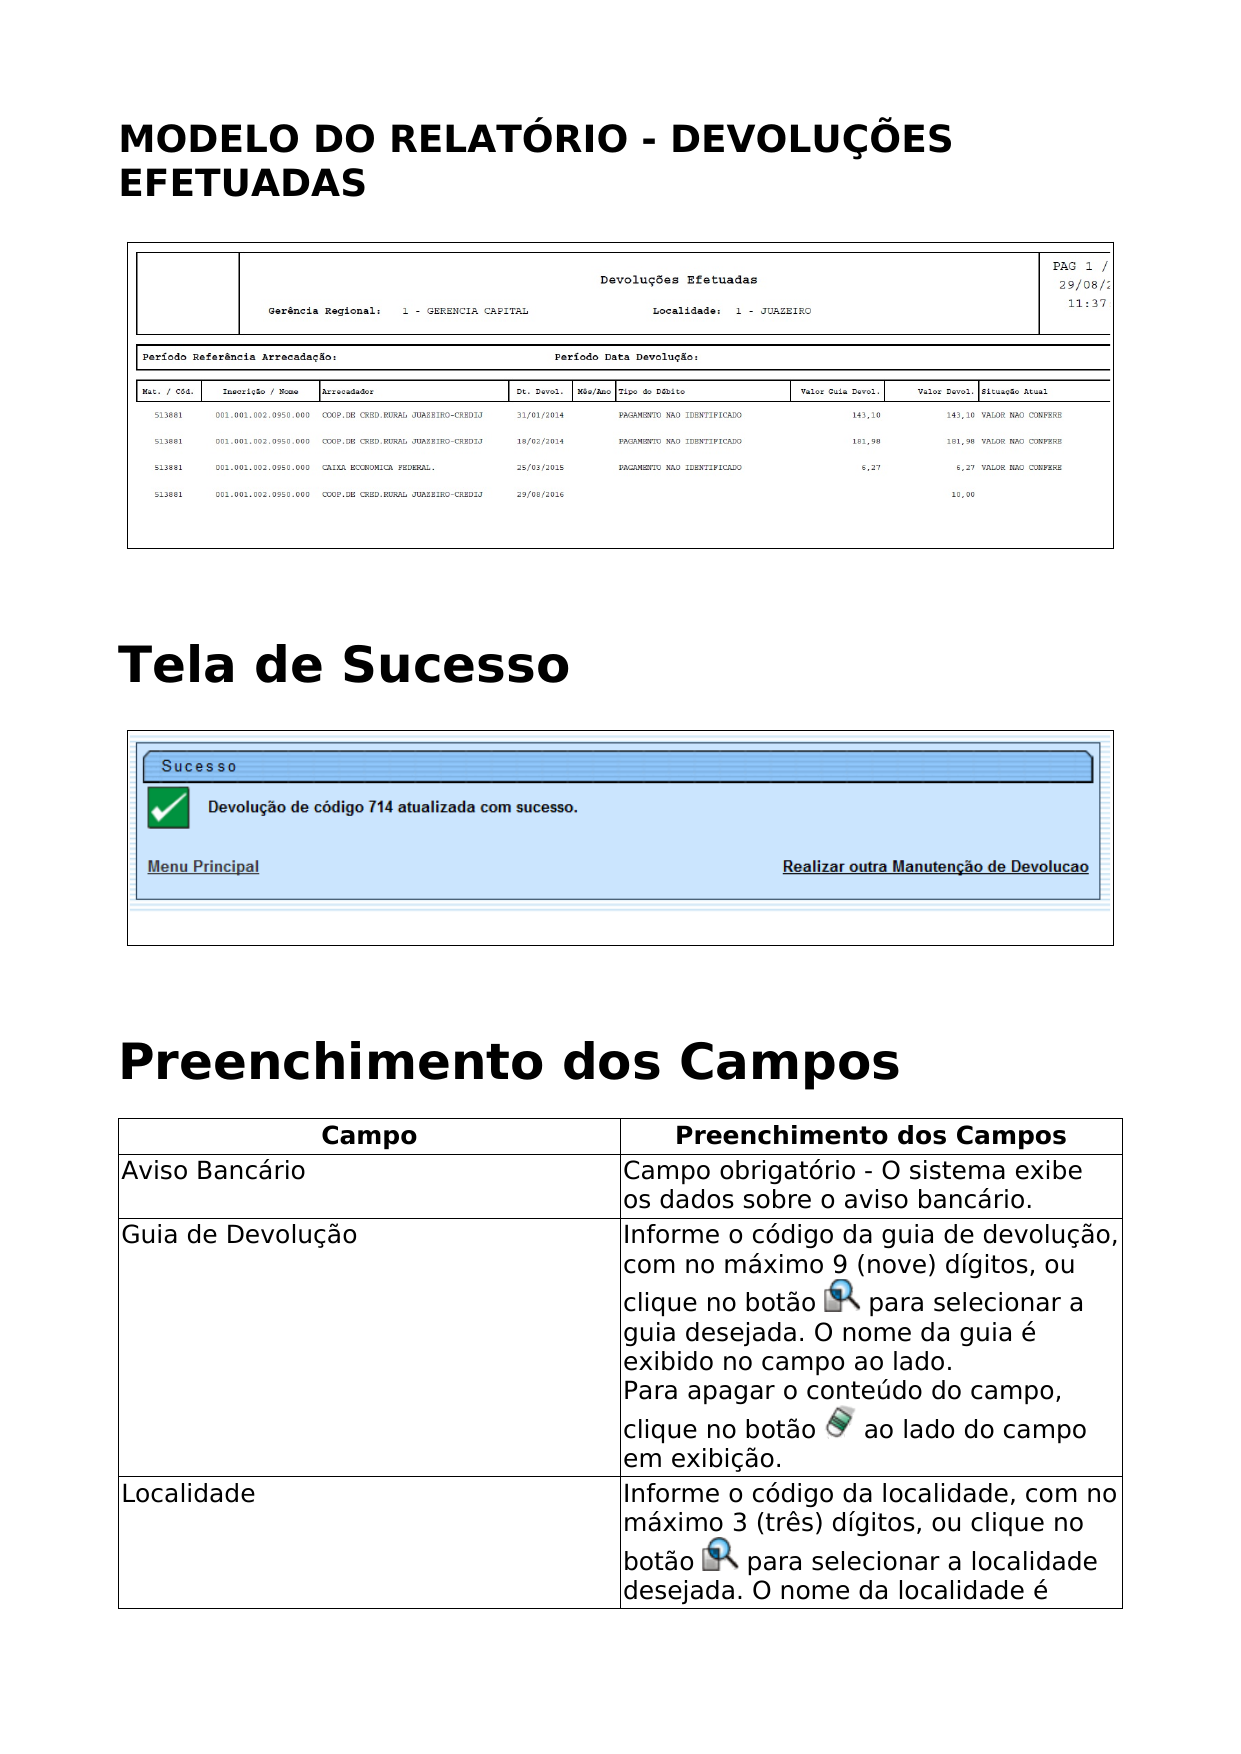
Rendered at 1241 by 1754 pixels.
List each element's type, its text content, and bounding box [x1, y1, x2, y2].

table_cell Aviso Bancário [119, 1155, 620, 1218]
picture [129, 244, 1111, 517]
picture [702, 1537, 739, 1571]
picture [129, 733, 1111, 914]
table_cell Informe o código da localidade, com no máximo 3 (três) dígitos, ou clique no botão para selecionar a localidade desejada. O nome da localidade é [621, 1477, 1122, 1608]
picture [824, 1279, 861, 1312]
subtitle MODELO DO RELATÓRIO - DEVOLUÇÕES EFETUADAS [118, 118, 1122, 205]
table_cell Guia de Devolução [119, 1219, 620, 1476]
table_header [128, 731, 1113, 945]
table_cell Campo obrigatório - O sistema exibe os dados sobre o aviso bancário. [621, 1155, 1122, 1218]
table_header Campo [119, 1119, 620, 1153]
picture [824, 1405, 856, 1439]
subtitle Tela de Sucesso [118, 636, 1122, 694]
table_cell Informe o código da guia de devolução, com no máximo 9 (nove) dígitos, ou clique no botão para selecionar a guia desejada. O nome da guia é exibido no campo ao lado. Para apagar o conteúdo do campo, clique no botão ao lado do campo em exibição. [621, 1219, 1122, 1476]
table_header [128, 243, 1113, 548]
subtitle Preenchimento dos Campos [118, 1033, 1122, 1091]
table_header Preenchimento dos Campos [621, 1119, 1122, 1153]
table_cell Localidade [119, 1477, 620, 1608]
